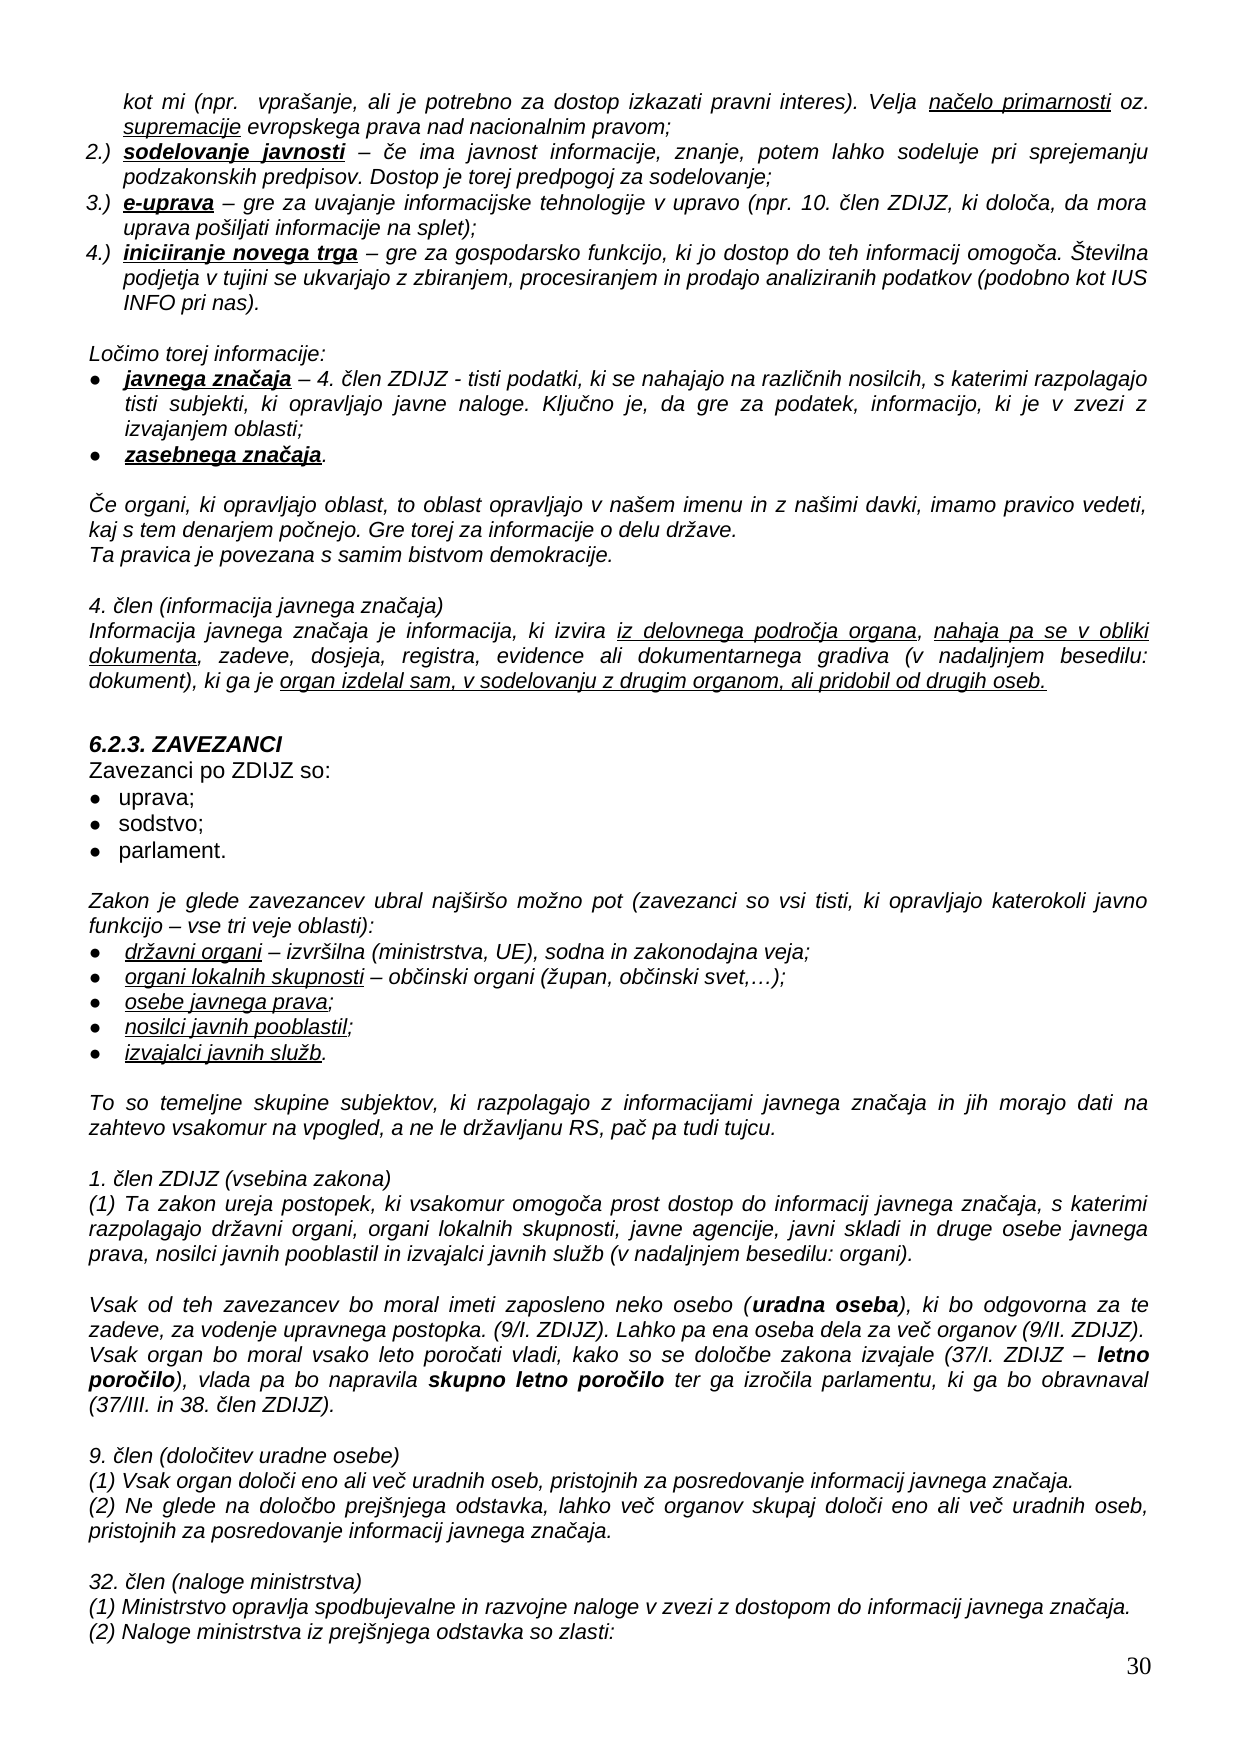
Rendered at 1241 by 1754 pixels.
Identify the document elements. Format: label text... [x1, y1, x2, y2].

text 4. člen (informacija javnega značaja) [89, 593, 1152, 618]
list sodelovanje javnosti – če ima javnost informacije, znanje, potem lahko sodeluje pri sprejemanju podzakonskih predpisov. Dostop je torej predpogoj za sodelovanje; [86, 139, 1152, 189]
text 32. člen (naloge ministrstva) [89, 1569, 1152, 1594]
list iniciiranje novega trga – gre za gospodarsko funkcijo, ki jo dostop do teh informacij omogoča. Številna podjetja v tujini se ukvarjajo z zbiranjem, procesiranjem in prodajo analiziranih podatkov (podobno kot IUS INFO pri nas). [86, 240, 1152, 316]
list izvajalci javnih služb. [89, 1039, 1152, 1064]
text 9. člen (določitev uradne osebe) [89, 1443, 1152, 1468]
text Če organi, ki opravljajo oblast, to oblast opravljajo v našem imenu in z našimi davki, imamo pravico vedeti, kaj s tem denarjem počnejo. Gre torej za informacije o delu države. [89, 492, 1152, 542]
subtitle 6.2.3. zavezanci [89, 720, 1152, 757]
text (2) Naloge ministrstva iz prejšnjega odstavka so zlasti: [89, 1619, 1152, 1644]
list državni organi – izvršilna (ministrstva, UE), sodna in zakonodajna veja; [89, 938, 1152, 964]
list zasebnega značaja. [89, 442, 1152, 467]
text (1) Vsak organ določi eno ali več uradnih oseb, pristojnih za posredovanje informacij javnega značaja. [89, 1468, 1152, 1493]
text (2) Ne glede na določbo prejšnjega odstavka, lahko več organov skupaj določi eno ali več uradnih oseb, pristojnih za posredovanje informacij javnega značaja. [89, 1493, 1152, 1543]
text (1) Ministrstvo opravlja spodbujevalne in razvojne naloge v zvezi z dostopom do informacij javnega značaja. [89, 1594, 1152, 1619]
text 1. člen ZDIJZ (vsebina zakona) [89, 1165, 1152, 1191]
text (1) Ta zakon ureja postopek, ki vsakomur omogoča prost dostop do informacij javnega značaja, s katerimi razpolagajo državni organi, organi lokalnih skupnosti, javne agencije, javni skladi in druge osebe javnega prava, nosilci javnih pooblastil in izvajalci javnih služb (v nadaljnjem besedilu: organi). [89, 1191, 1152, 1266]
list parlament. [89, 837, 1152, 863]
text Zakon je glede zavezancev ubral najširšo možno pot (zavezanci so vsi tisti, ki opravljajo katerokoli javno funkcijo – vse tri veje oblasti): [89, 888, 1152, 938]
list javnega značaja – 4. člen ZDIJZ - tisti podatki, ki se nahajajo na različnih nosilcih, s katerimi razpolagajo tisti subjekti, ki opravljajo javne naloge. Ključno je, da gre za podatek, informacijo, ki je v zvezi z izvajanjem oblasti; [89, 366, 1152, 442]
text Informacija javnega značaja je informacija, ki izvira iz delovnega področja organa, nahaja pa se v obliki dokumenta, zadeve, dosjeja, registra, evidence ali dokumentarnega gradiva (v nadaljnjem besedilu: dokument), ki ga je organ izdelal sam, v sodelovanju z drugim organom, ali pridobil od drugih oseb. [89, 618, 1152, 694]
text Zavezanci po ZDIJZ so: [89, 757, 1152, 784]
text Ločimo torej informacije: [89, 341, 1152, 366]
list sodstvo; [89, 810, 1152, 837]
text Ta pravica je povezana s samim bistvom demokracije. [89, 542, 1152, 568]
list osebe javnega prava; [89, 989, 1152, 1014]
list e-uprava – gre za uvajanje informacijske tehnologije v upravo (npr. 10. člen ZDIJZ, ki določa, da mora uprava pošiljati informacije na splet); [86, 189, 1152, 240]
text To so temeljne skupine subjektov, ki razpolagajo z informacijami javnega značaja in jih morajo dati na zahtevo vsakomur na vpogled, a ne le državljanu RS, pač pa tudi tujcu. [89, 1090, 1152, 1140]
list kot mi (npr. vprašanje, ali je potrebno za dostop izkazati pravni interes). Velja načelo primarnosti oz. supremacije evropskega prava nad nacionalnim pravom; [86, 89, 1152, 139]
list nosilci javnih pooblastil; [89, 1014, 1152, 1039]
text Vsak od teh zavezancev bo moral imeti zaposleno neko osebo (uradna oseba), ki bo odgovorna za te zadeve, za vodenje upravnega postopka. (9/I. ZDIJZ). Lahko pa ena oseba dela za več organov (9/II. ZDIJZ). [89, 1291, 1152, 1342]
list organi lokalnih skupnosti – občinski organi (župan, občinski svet,…); [89, 964, 1152, 989]
list uprava; [89, 784, 1152, 810]
text Vsak organ bo moral vsako leto poročati vladi, kako so se določbe zakona izvajale (37/I. ZDIJZ – letno poročilo), vlada pa bo napravila skupno letno poročilo ter ga izročila parlamentu, ki ga bo obravnaval (37/III. in 38. člen ZDIJZ). [89, 1342, 1152, 1417]
